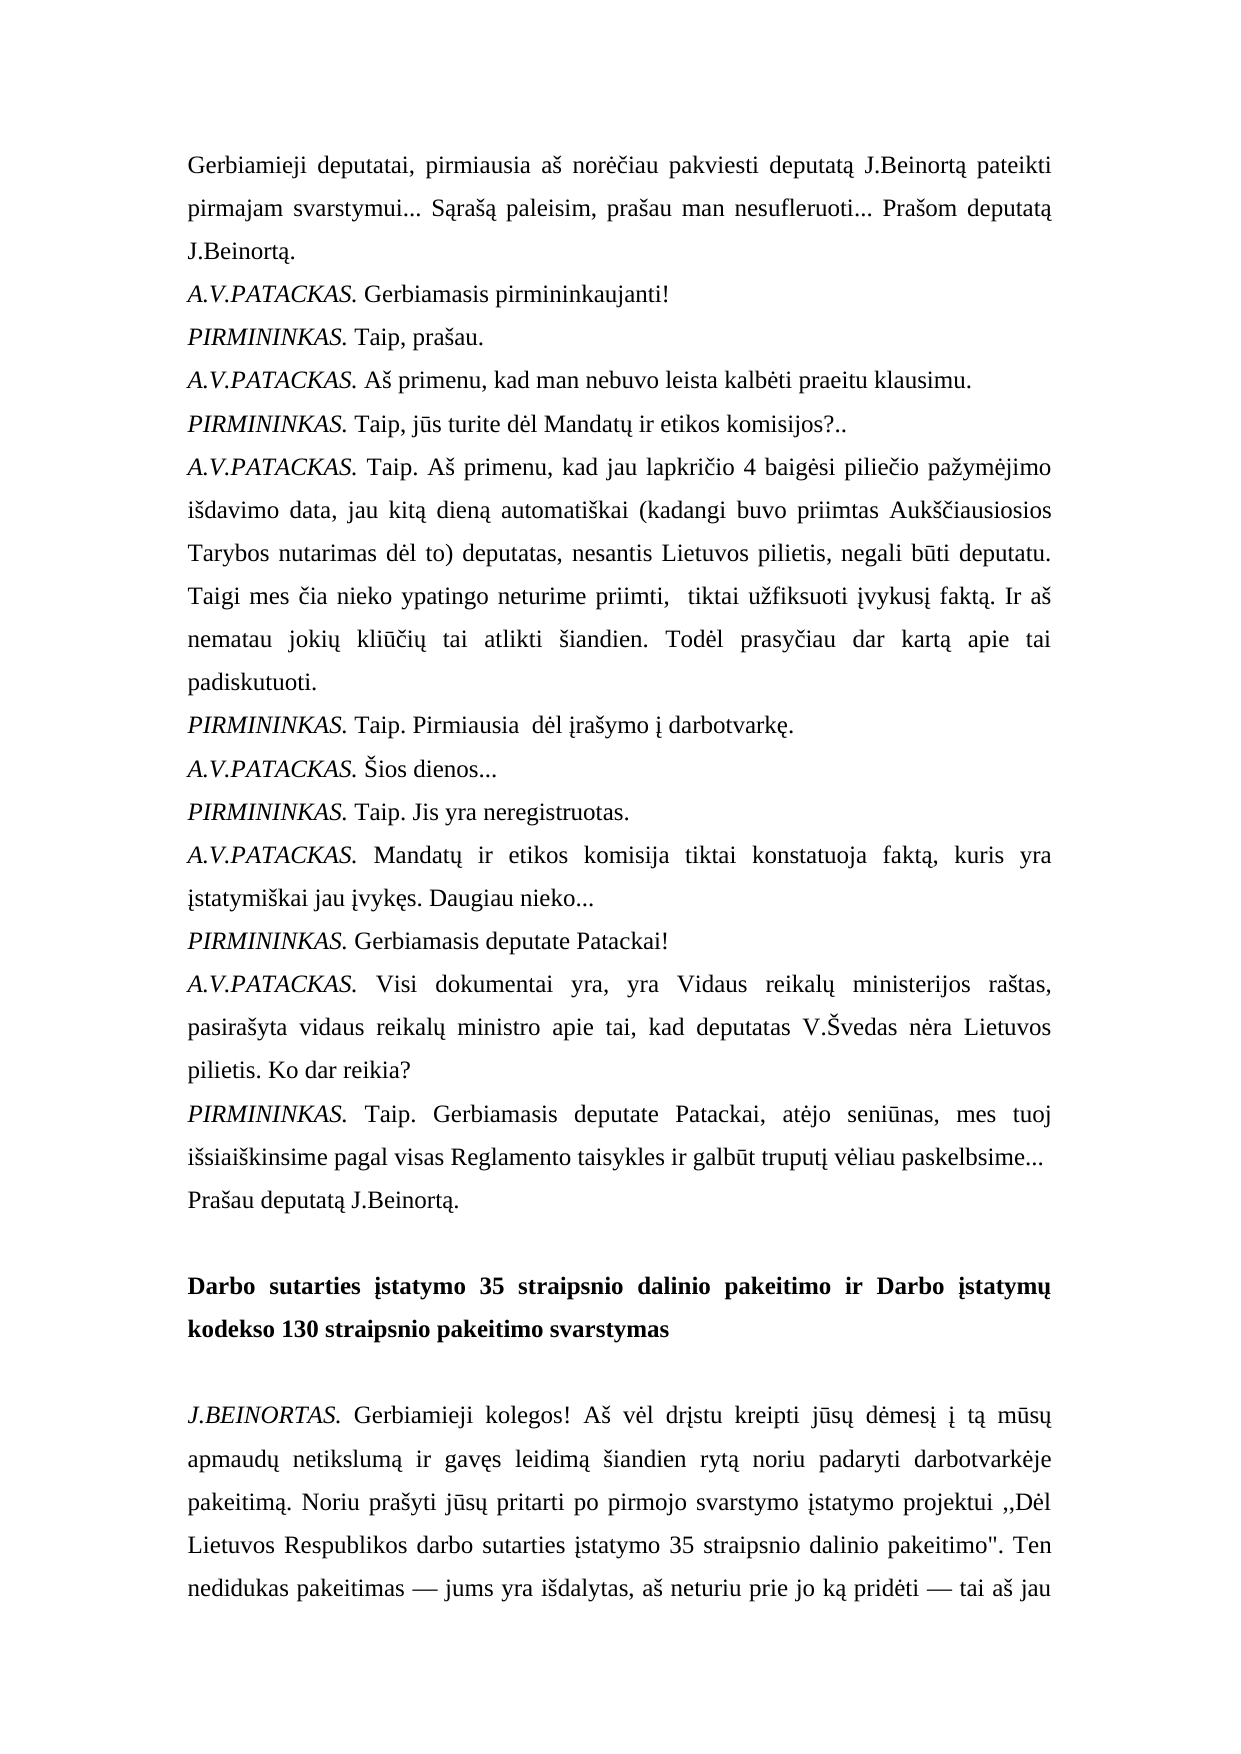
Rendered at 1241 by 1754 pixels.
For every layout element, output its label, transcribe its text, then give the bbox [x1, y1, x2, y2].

text A.V.PATACKAS. Visi dokumentai yra, yra Vidaus reikalų ministerijos raštas, pasirašyta vidaus reikalų ministro apie tai, kad deputatas V.Švedas nėra Lietuvos pilietis. Ko dar reikia? [187, 969, 1053, 1084]
text Prašau deputatą J.Beinortą. [187, 1185, 1053, 1214]
text PIRMININKAS. Taip, jūs turite dėl Mandatų ir etikos komisijos?.. [187, 409, 1053, 437]
text PIRMININKAS. Taip. Gerbiamasis deputate Patackai, atėjo seniūnas, mes tuoj išsiaiškinsime pagal visas Reglamento taisykles ir galbūt truputį vėliau paskelbsime... [187, 1099, 1053, 1171]
text Gerbiamieji deputatai, pirmiausia aš norėčiau pakviesti deputatą J.Beinortą pateikti pirmajam svarstymui... Sąrašą paleisim, prašau man nesufleruoti... Prašom deputatą J.Beinortą. [187, 150, 1053, 265]
text J.BEINORTAS. Gerbiamieji kolegos! Aš vėl drįstu kreipti jūsų dėmesį į tą mūsų apmaudų netikslumą ir gavęs leidimą šiandien rytą noriu padaryti darbotvarkėje pakeitimą. Noriu prašyti jūsų pritarti po pirmojo svarstymo įstatymo projektui ,,Dėl Lietuvos Respublikos darbo sutarties įstatymo 35 straipsnio dalinio pakeitimo". Ten nedidukas pakeitimas — jums yra išdalytas, aš neturiu prie jo ką pridėti — tai aš jau [187, 1401, 1053, 1602]
text PIRMININKAS. Gerbiamasis deputate Patackai! [187, 926, 1053, 955]
text A.V.PATACKAS. Šios dienos... [187, 754, 1053, 782]
text Darbo sutarties įstatymo 35 straipsnio dalinio pakeitimo ir Darbo įstatymų kodekso 130 straipsnio pakeitimo svarstymas [187, 1271, 1053, 1343]
text A.V.PATACKAS. Taip. Aš primenu, kad jau lapkričio 4 baigėsi piliečio pažymėjimo išdavimo data, jau kitą dieną automatiškai (kadangi buvo priimtas Aukščiausiosios Tarybos nutarimas dėl to) deputatas, nesantis Lietuvos pilietis, negali būti deputatu. Taigi mes čia nieko ypatingo neturime priimti, tiktai užfiksuoti įvykusį faktą. Ir aš nematau jokių kliūčių tai atlikti šiandien. Todėl prasyčiau dar kartą apie tai padiskutuoti. [187, 452, 1053, 696]
text PIRMININKAS. Taip, prašau. [187, 322, 1053, 351]
text A.V.PATACKAS. Gerbiamasis pirmininkaujanti! [187, 279, 1053, 308]
text A.V.PATACKAS. Aš primenu, kad man nebuvo leista kalbėti praeitu klausimu. [187, 366, 1053, 394]
text PIRMININKAS. Taip. Pirmiausia dėl įrašymo į darbotvarkę. [187, 711, 1053, 739]
text PIRMININKAS. Taip. Jis yra neregistruotas. [187, 797, 1053, 826]
text A.V.PATACKAS. Mandatų ir etikos komisija tiktai konstatuoja faktą, kuris yra įstatymiškai jau įvykęs. Daugiau nieko... [187, 840, 1053, 912]
